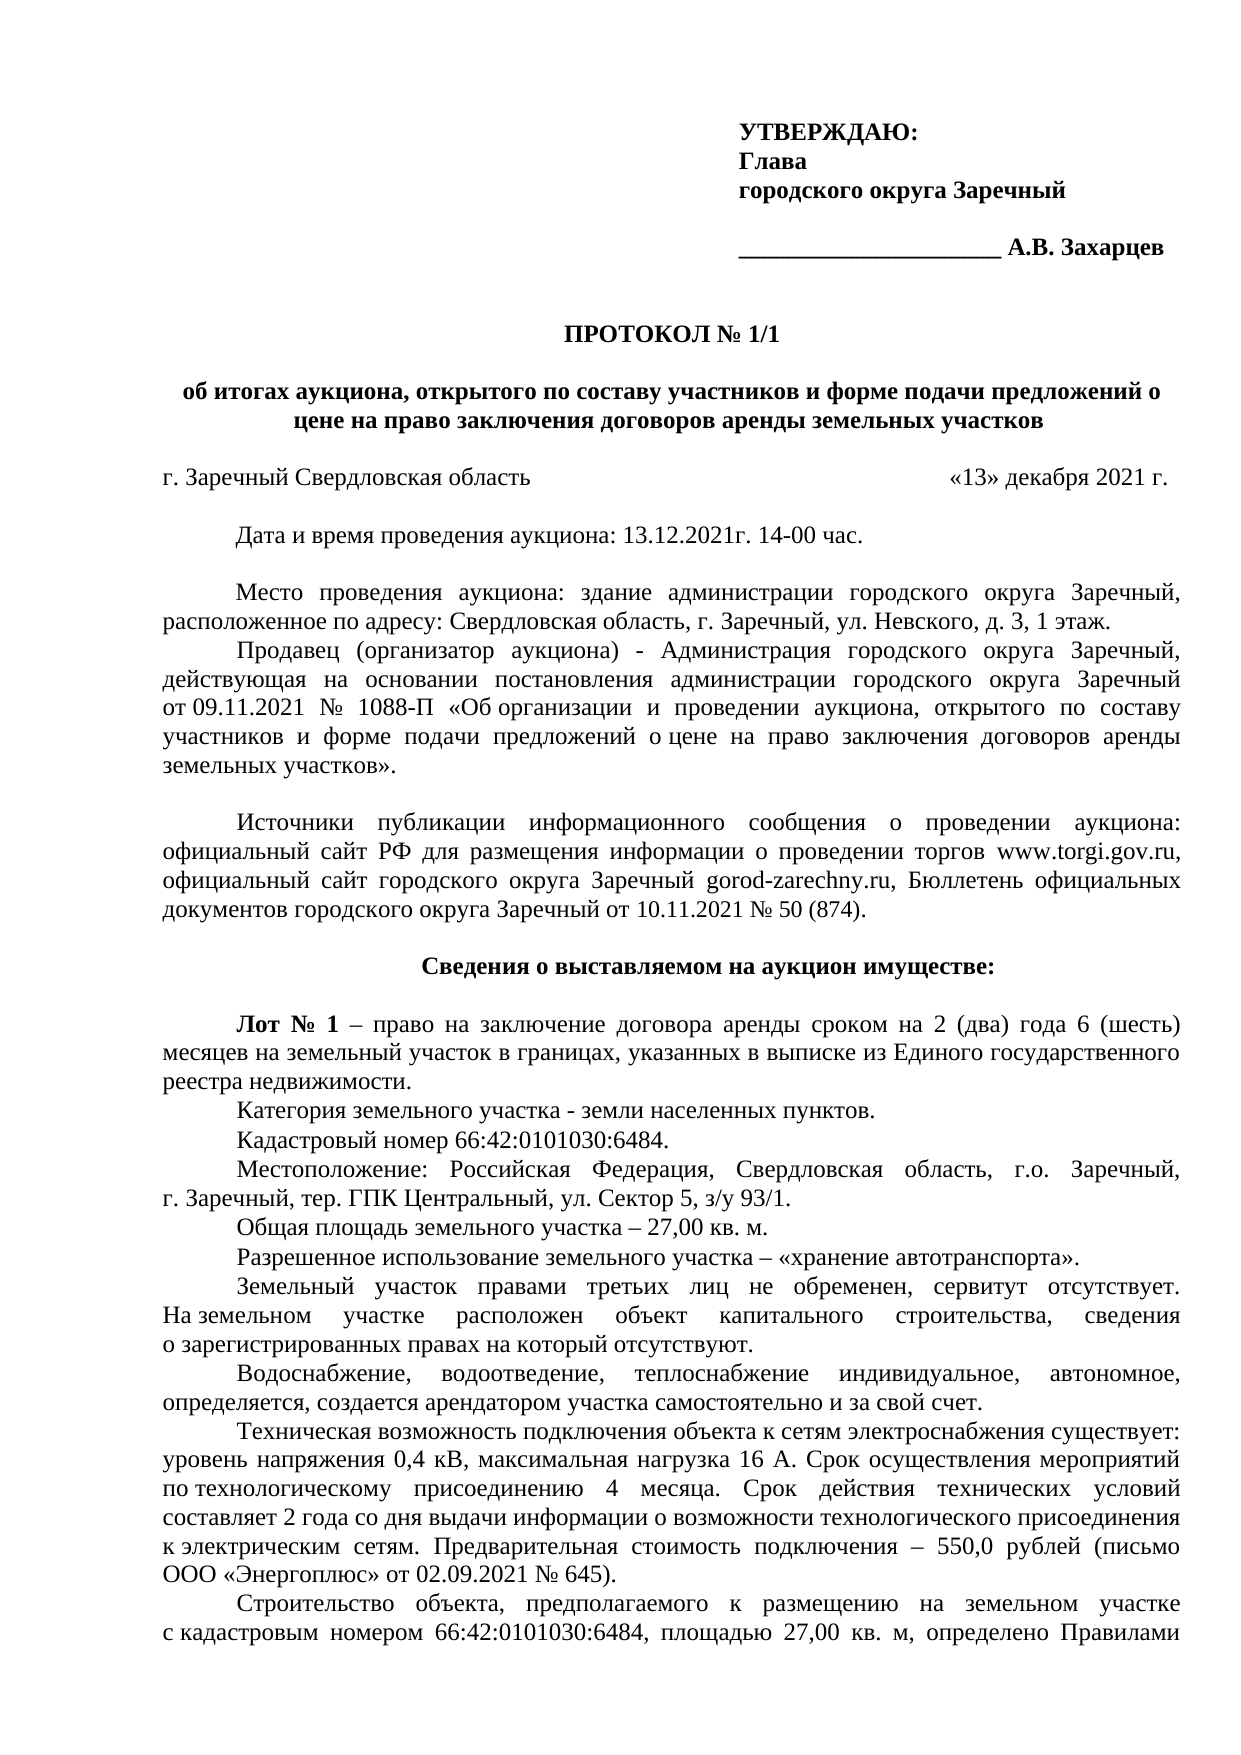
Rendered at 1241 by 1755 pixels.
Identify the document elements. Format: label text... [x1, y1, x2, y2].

text Глава [738, 146, 1181, 175]
text УТВЕРЖДАЮ: [738, 117, 1181, 146]
subtitle Дата и время проведения аукциона: 13.12.2021г. 14-00 час. [162, 520, 1181, 549]
subtitle Сведения о выставляемом на аукцион имуществе: [162, 951, 1181, 980]
text Техническая возможность подключения объекта к сетям электроснабжения существует: уровень напряжения 0,4 кВ, максимальная нагрузка 16 А. Срок осуществления мероприятий по технологическому присоединению 4 месяца. Срок действия технических условий составляет 2 года со дня выдачи информации о возможности технологического присоединения к электрическим сетям. Предварительная стоимость подключения – 550,0 рублей (письмо ООО «Энергоплюс» от 02.09.2021 № 645). [162, 1416, 1181, 1588]
text Разрешенное использование земельного участка – «хранение автотранспорта». [162, 1242, 1181, 1271]
text Строительство объекта, предполагаемого к размещению на земельном участке с кадастровым номером 66:42:0101030:6484, площадью 27,00 кв. м, определено Правилами [162, 1588, 1181, 1646]
text об итогах аукциона, открытого по составу участников и форме подачи предложений о цене на право заключения договоров аренды земельных участков [162, 376, 1181, 434]
text городского округа Заречный [738, 175, 1181, 204]
text Местоположение: Российская Федерация, Свердловская область, г.о. Заречный, г. Заречный, тер. ГПК Центральный, ул. Сектор 5, з/у 93/1. [162, 1154, 1181, 1212]
text Водоснабжение, водоотведение, теплоснабжение индивидуальное, автономное, определяется, создается арендатором участка самостоятельно и за свой счет. [162, 1358, 1181, 1416]
text ПРОТОКОЛ № 1/1 [162, 319, 1181, 347]
subtitle Место проведения аукциона: здание администрации городского округа Заречный, расположенное по адресу: Свердловская область, г. Заречный, ул. Невского, д. 3, 1 этаж. [162, 577, 1181, 635]
text Категория земельного участка - земли населенных пунктов. [162, 1096, 1181, 1124]
text Земельный участок правами третьих лиц не обременен, сервитут отсутствует. На земельном участке расположен объект капитального строительства, сведения о зарегистрированных правах на который отсутствуют. [162, 1272, 1181, 1358]
text Продавец (организатор аукциона) - Администрация городского округа Заречный, действующая на основании постановления администрации городского округа Заречный от 09.11.2021 № 1088-П «Об организации и проведении аукциона, открытого по составу участников и форме подачи предложений о цене на право заключения договоров аренды земельных участков». [162, 635, 1181, 779]
text Источники публикации информационного сообщения о проведении аукциона: официальный сайт РФ для размещения информации о проведении торгов www.torgi.gov.ru, официальный сайт городского округа Заречный gorod-zarechny.ru, Бюллетень официальных документов городского округа Заречный от 10.11.2021 № 50 (874). [162, 807, 1181, 922]
text Лот № 1 – право на заключение договора аренды сроком на 2 (два) года 6 (шесть) месяцев на земельный участок в границах, указанных в выписке из Единого государственного реестра недвижимости. [162, 1009, 1181, 1095]
text г. Заречный Свердловская область «13» декабря 2021 г. [162, 462, 1181, 491]
text Общая площадь земельного участка – 27,00 кв. м. [162, 1212, 1181, 1241]
text Кадастровый номер 66:42:0101030:6484. [162, 1125, 1181, 1154]
text _____________________ А.В. Захарцев [738, 232, 1181, 261]
